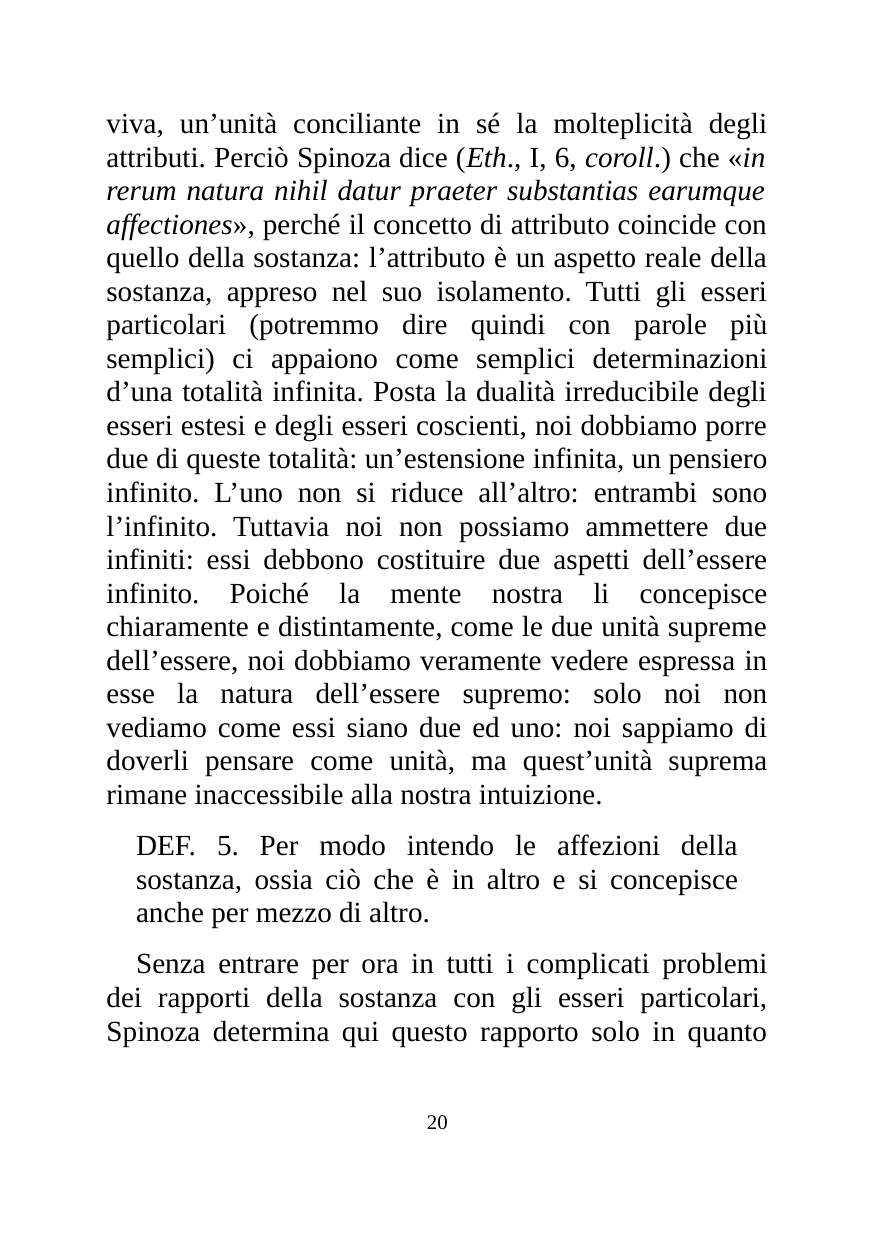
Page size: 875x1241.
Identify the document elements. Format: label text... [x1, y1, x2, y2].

text viva, un’unità conciliante in sé la molteplicità degli attributi. Perciò Spinoza dice (Eth., I, 6, coroll.) che «in rerum natura nihil datur praeter substantias earumque affectiones», perché il concetto di attributo coincide con quello della sostanza: l’attributo è un aspetto reale della sostanza, appreso nel suo isolamento. Tutti gli esseri particolari (potremmo dire quindi con parole più semplici) ci appaiono come semplici determinazioni d’una totalità infinita. Posta la dualità irreducibile degli esseri estesi e degli esseri coscienti, noi dobbiamo porre due di queste totalità: un’estensione infinita, un pensiero infinito. L’uno non si riduce all’altro: entrambi sono l’infinito. Tuttavia noi non possiamo ammettere due infiniti: essi debbono costituire due aspetti dell’essere infinito. Poiché la mente nostra li concepisce chiaramente e distintamente, come le due unità supreme dell’essere, noi dobbiamo veramente vedere espressa in esse la natura dell’essere supremo: solo noi non vediamo come essi siano due ed uno: noi sappiamo di doverli pensare come unità, ma quest’unità suprema rimane inaccessibile alla nostra intuizione. [106, 106, 768, 811]
text Senza entrare per ora in tutti i complicati problemi dei rapporti della sostanza con gli esseri particolari, Spinoza determina qui questo rapporto solo in quanto [106, 947, 768, 1047]
text DEF. 5. Per modo intendo le affezioni della sostanza, ossia ciò che è in altro e si concepisce anche per mezzo di altro. [136, 828, 738, 929]
